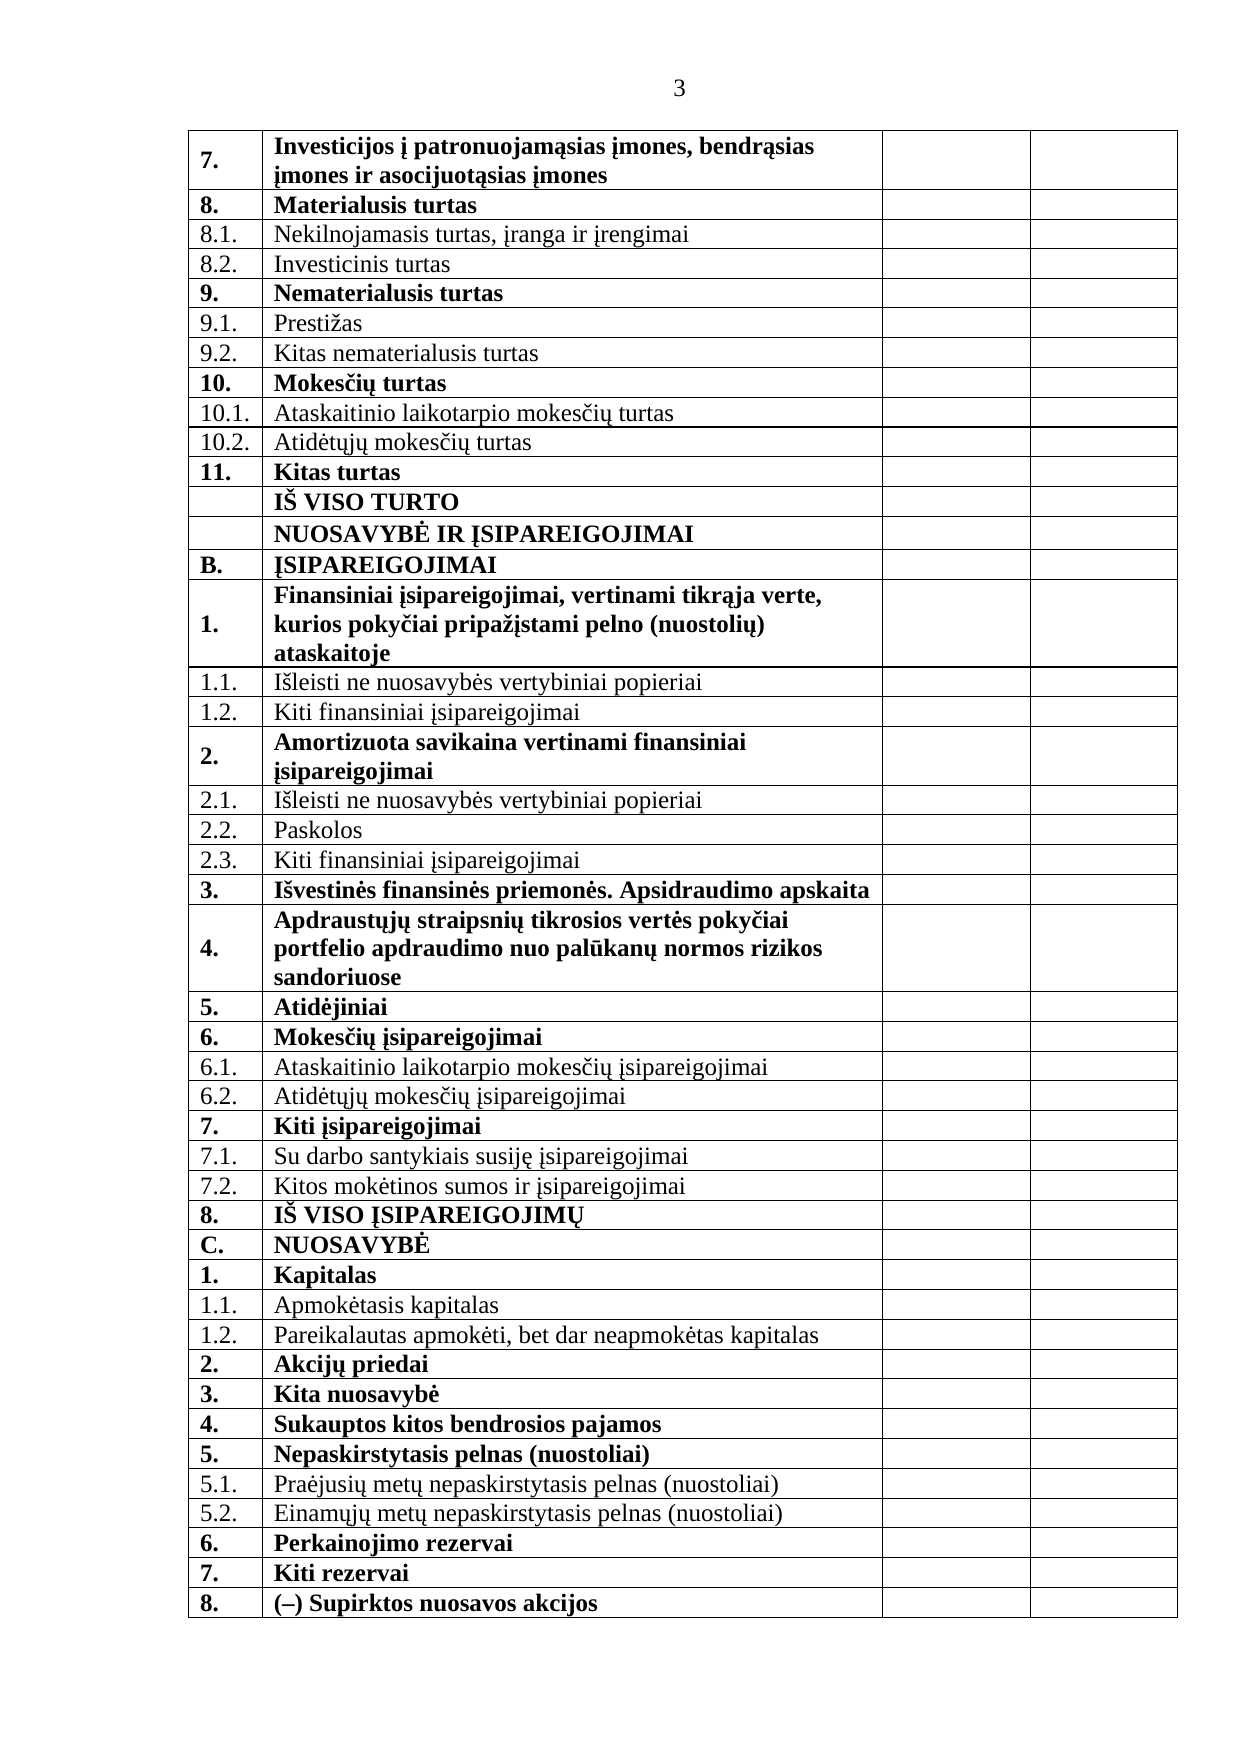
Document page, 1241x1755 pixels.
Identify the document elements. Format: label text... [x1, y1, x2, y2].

table_cell 7. [189, 131, 262, 189]
table_cell [883, 550, 1030, 579]
table_cell 4. [189, 905, 262, 991]
table_cell [883, 190, 1030, 218]
table_cell Nekilnojamasis turtas, įranga ir įrengimai [263, 220, 882, 248]
table_cell Išleisti ne nuosavybės vertybiniai popieriai [263, 668, 882, 696]
table_cell [883, 786, 1030, 814]
table_cell [1031, 1528, 1177, 1557]
table_cell Išleisti ne nuosavybės vertybiniai popieriai [263, 786, 882, 814]
table_cell Kiti finansiniai įsipareigojimai [263, 845, 882, 874]
table_cell 5. [189, 1439, 262, 1468]
table_cell [1031, 1409, 1177, 1438]
table_cell [883, 1201, 1030, 1229]
table_cell 2. [189, 727, 262, 784]
table_cell Kiti įsipareigojimai [263, 1111, 882, 1140]
table_cell [883, 668, 1030, 696]
table_cell 2.2. [189, 815, 262, 844]
table_cell 6. [189, 1022, 262, 1051]
table_cell 8. [189, 1588, 262, 1617]
table_cell [189, 487, 262, 516]
table_cell 2.3. [189, 845, 262, 874]
table_cell Einamųjų metų nepaskirstytasis pelnas (nuostoliai) [263, 1499, 882, 1527]
table_cell [1031, 1141, 1177, 1170]
table_cell [883, 1439, 1030, 1468]
table_cell [1031, 550, 1177, 579]
table_cell IŠ VISO TURTO [263, 487, 882, 516]
table_cell [1031, 368, 1177, 397]
table_cell [883, 1350, 1030, 1378]
table_cell [883, 1469, 1030, 1497]
table_cell 10.1. [189, 398, 262, 426]
table_cell [1031, 249, 1177, 277]
table_cell Apdraustųjų straipsnių tikrosios vertės pokyčiai portfelio apdraudimo nuo palūkanų normos rizikos sandoriuose [263, 905, 882, 991]
table_cell [1031, 1469, 1177, 1497]
table_cell 1.2. [189, 1320, 262, 1348]
table_cell Su darbo santykiais susiję įsipareigojimai [263, 1141, 882, 1170]
table_cell [883, 1111, 1030, 1140]
table_cell Praėjusių metų nepaskirstytasis pelnas (nuostoliai) [263, 1469, 882, 1497]
table_cell 7.2. [189, 1171, 262, 1199]
table_cell [883, 1320, 1030, 1348]
table_cell [883, 875, 1030, 904]
table_cell [1031, 131, 1177, 189]
table_cell Atidėtųjų mokesčių turtas [263, 428, 882, 456]
table_cell 2. [189, 1350, 262, 1378]
table_cell [1031, 1081, 1177, 1110]
table_cell [1031, 1201, 1177, 1229]
table_cell [883, 992, 1030, 1021]
table_cell 1.2. [189, 697, 262, 726]
table_cell [1031, 1290, 1177, 1319]
table_cell [883, 815, 1030, 844]
table_cell 5.2. [189, 1499, 262, 1527]
table_cell 8.1. [189, 220, 262, 248]
table_cell Kiti rezervai [263, 1558, 882, 1587]
table_cell [1031, 1052, 1177, 1080]
table_cell Investicinis turtas [263, 249, 882, 277]
table_cell Kapitalas [263, 1260, 882, 1289]
table_cell [1031, 845, 1177, 874]
table_cell [1031, 815, 1177, 844]
table_cell NUOSAVYBĖ [263, 1230, 882, 1259]
table_cell Kitos mokėtinos sumos ir įsipareigojimai [263, 1171, 882, 1199]
table_cell Prestižas [263, 308, 882, 337]
table_cell [883, 1171, 1030, 1199]
table_cell [883, 249, 1030, 277]
table_cell [883, 1081, 1030, 1110]
table_cell [1031, 338, 1177, 367]
table_cell [1031, 668, 1177, 696]
table_cell [883, 428, 1030, 456]
table_cell [883, 338, 1030, 367]
table_cell [883, 487, 1030, 516]
table_cell C. [189, 1230, 262, 1259]
table_cell 3. [189, 1379, 262, 1408]
table_cell [883, 1290, 1030, 1319]
table_cell [883, 1588, 1030, 1617]
table_cell Pareikalautas apmokėti, bet dar neapmokėtas kapitalas [263, 1320, 882, 1348]
table_cell [1031, 1588, 1177, 1617]
table_cell [883, 368, 1030, 397]
table_cell [1031, 992, 1177, 1021]
table_cell Kitas nematerialusis turtas [263, 338, 882, 367]
table_cell [883, 131, 1030, 189]
table_cell Ataskaitinio laikotarpio mokesčių turtas [263, 398, 882, 426]
table_cell [883, 697, 1030, 726]
table_cell [1031, 1379, 1177, 1408]
table_cell 6.1. [189, 1052, 262, 1080]
table_cell [883, 1141, 1030, 1170]
table_cell Materialusis turtas [263, 190, 882, 218]
table_cell B. [189, 550, 262, 579]
table_cell [1031, 1171, 1177, 1199]
table_cell [1031, 308, 1177, 337]
table_cell [1031, 428, 1177, 456]
table_cell Mokesčių įsipareigojimai [263, 1022, 882, 1051]
table_cell [1031, 398, 1177, 426]
table_cell [1031, 1320, 1177, 1348]
table_cell IŠ VISO ĮSIPAREIGOJIMŲ [263, 1201, 882, 1229]
table_cell Nepaskirstytasis pelnas (nuostoliai) [263, 1439, 882, 1468]
table_cell 8. [189, 190, 262, 218]
table_cell [883, 845, 1030, 874]
table_cell [883, 905, 1030, 991]
table_cell [883, 1260, 1030, 1289]
table_cell 7. [189, 1558, 262, 1587]
table_cell Finansiniai įsipareigojimai, vertinami tikrąja verte, kurios pokyčiai pripažįstami pelno (nuostolių) ataskaitoje [263, 580, 882, 666]
table_cell Išvestinės finansinės priemonės. Apsidraudimo apskaita [263, 875, 882, 904]
table_cell 5.1. [189, 1469, 262, 1497]
table_cell 9. [189, 279, 262, 307]
table_cell Mokesčių turtas [263, 368, 882, 397]
table_cell [1031, 1499, 1177, 1527]
table_cell [883, 1379, 1030, 1408]
table_cell 1. [189, 1260, 262, 1289]
table_cell 2.1. [189, 786, 262, 814]
table_cell [1031, 457, 1177, 486]
table_cell 9.1. [189, 308, 262, 337]
table_cell 11. [189, 457, 262, 486]
table_cell [883, 1230, 1030, 1259]
table_cell (–) Supirktos nuosavos akcijos [263, 1588, 882, 1617]
table_cell 10.2. [189, 428, 262, 456]
table_cell 7. [189, 1111, 262, 1140]
table_cell [883, 308, 1030, 337]
table_cell [1031, 875, 1177, 904]
table_cell [1031, 1022, 1177, 1051]
table_cell [883, 398, 1030, 426]
table_cell [883, 1052, 1030, 1080]
table_cell [1031, 1111, 1177, 1140]
table_cell Investicijos į patronuojamąsias įmones, bendrąsias įmones ir asocijuotąsias įmones [263, 131, 882, 189]
table_cell [1031, 905, 1177, 991]
table_cell [189, 517, 262, 549]
table_cell Atidėjiniai [263, 992, 882, 1021]
table_cell 8.2. [189, 249, 262, 277]
table_cell Perkainojimo rezervai [263, 1528, 882, 1557]
table_cell [1031, 1439, 1177, 1468]
table_cell 5. [189, 992, 262, 1021]
table_cell Paskolos [263, 815, 882, 844]
table_cell Akcijų priedai [263, 1350, 882, 1378]
table_cell [1031, 697, 1177, 726]
table_cell [1031, 727, 1177, 784]
table_cell Apmokėtasis kapitalas [263, 1290, 882, 1319]
table_cell Atidėtųjų mokesčių įsipareigojimai [263, 1081, 882, 1110]
table_cell [1031, 190, 1177, 218]
table_cell [1031, 517, 1177, 549]
table_cell NUOSAVYBĖ IR ĮSIPAREIGOJIMAI [263, 517, 882, 549]
table_cell [1031, 1230, 1177, 1259]
table_cell [883, 1022, 1030, 1051]
table_cell Nematerialusis turtas [263, 279, 882, 307]
table_cell 6. [189, 1528, 262, 1557]
table_cell [1031, 487, 1177, 516]
table_cell Amortizuota savikaina vertinami finansiniai įsipareigojimai [263, 727, 882, 784]
table_cell Sukauptos kitos bendrosios pajamos [263, 1409, 882, 1438]
table_cell [883, 1409, 1030, 1438]
table_cell [883, 1528, 1030, 1557]
table_cell 1.1. [189, 668, 262, 696]
table_cell [883, 220, 1030, 248]
table_cell [1031, 1260, 1177, 1289]
table_cell 6.2. [189, 1081, 262, 1110]
table_cell 7.1. [189, 1141, 262, 1170]
table_cell [1031, 1350, 1177, 1378]
table_cell [1031, 580, 1177, 666]
table_cell Kita nuosavybė [263, 1379, 882, 1408]
table_cell [883, 457, 1030, 486]
table_cell [883, 279, 1030, 307]
table_cell [1031, 279, 1177, 307]
table_cell [1031, 786, 1177, 814]
table_cell 1.1. [189, 1290, 262, 1319]
table_cell [1031, 1558, 1177, 1587]
table_cell 3. [189, 875, 262, 904]
table_cell [883, 517, 1030, 549]
table_cell Ataskaitinio laikotarpio mokesčių įsipareigojimai [263, 1052, 882, 1080]
table_cell [883, 727, 1030, 784]
table_cell Kitas turtas [263, 457, 882, 486]
table_cell [883, 1499, 1030, 1527]
table_cell 10. [189, 368, 262, 397]
table_cell [883, 580, 1030, 666]
table_cell [1031, 220, 1177, 248]
table_cell Kiti finansiniai įsipareigojimai [263, 697, 882, 726]
table_cell [883, 1558, 1030, 1587]
table_cell 4. [189, 1409, 262, 1438]
table_cell 8. [189, 1201, 262, 1229]
table_cell 1. [189, 580, 262, 666]
table_cell ĮSIPAREIGOJIMAI [263, 550, 882, 579]
table_cell 9.2. [189, 338, 262, 367]
